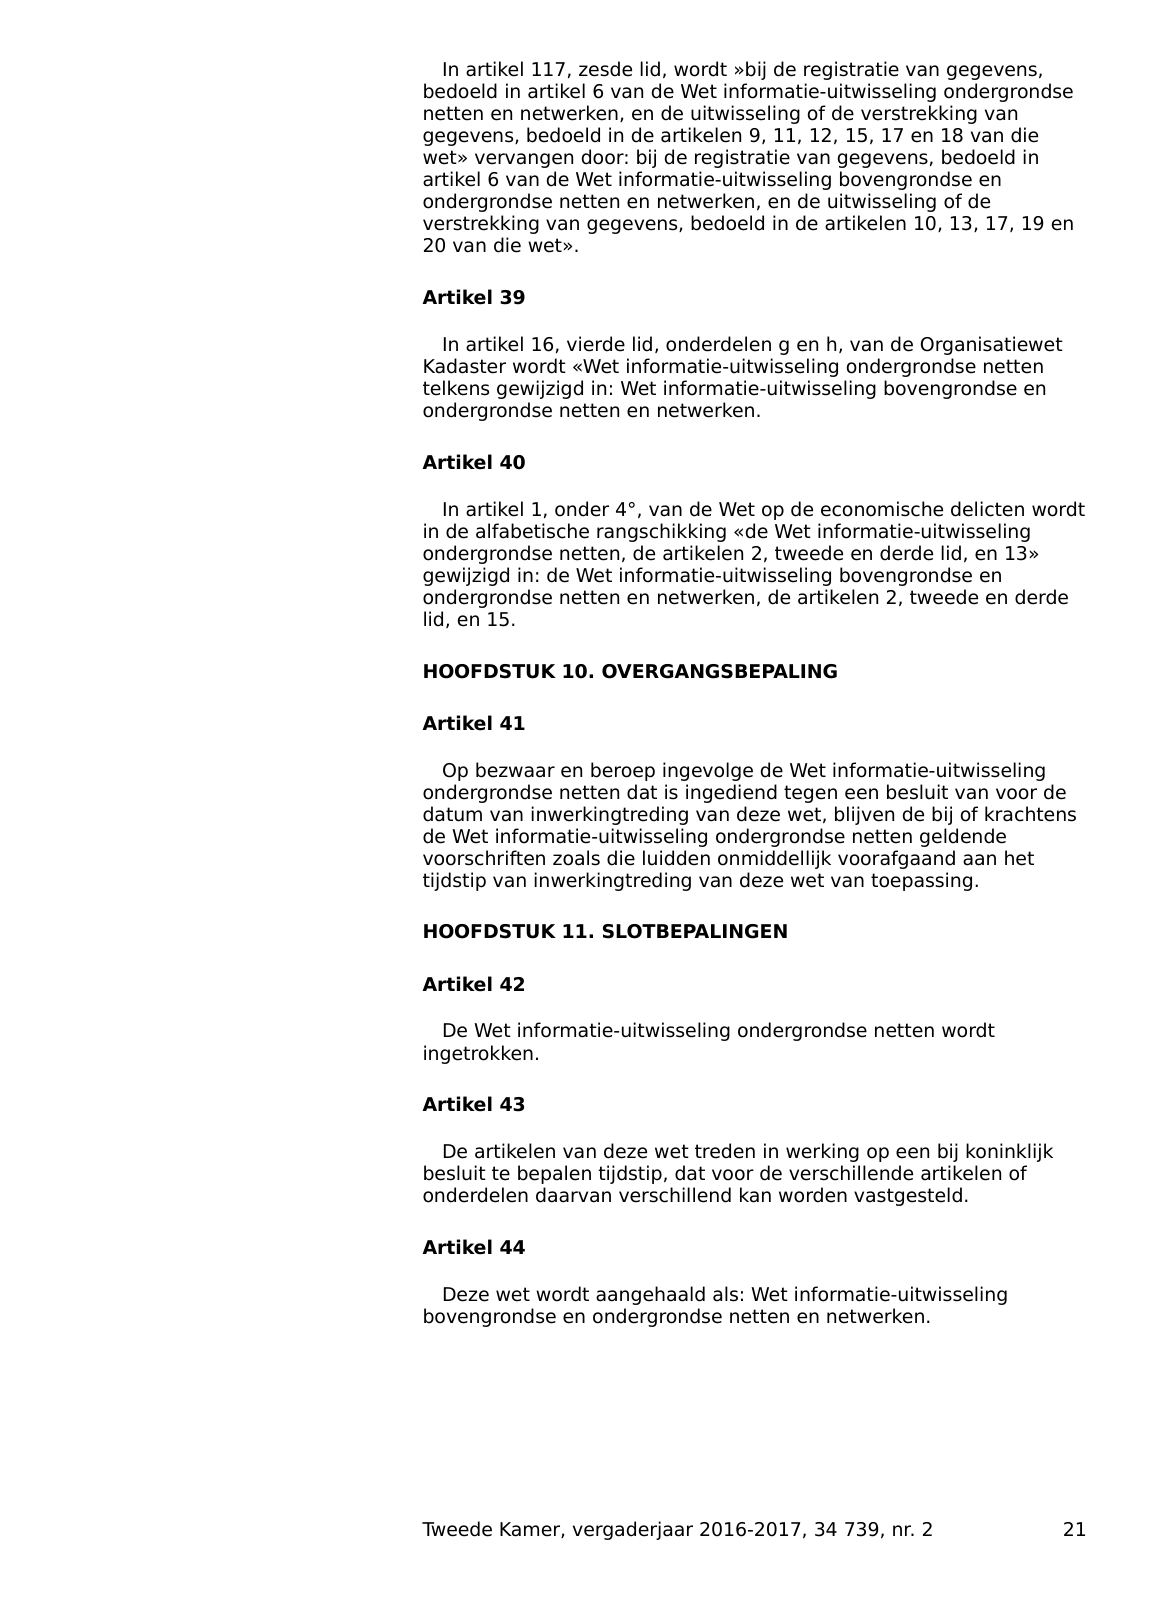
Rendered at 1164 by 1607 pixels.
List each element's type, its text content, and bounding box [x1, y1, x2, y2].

subtitle HOOFDSTUK 10. OVERGANGSBEPALING [422, 661, 1087, 683]
subtitle Artikel 42 [422, 973, 1087, 995]
text Op bezwaar en beroep ingevolge de Wet informatie-uitwisseling ondergrondse netten dat is ingediend tegen een besluit van voor de datum van inwerkingtreding van deze wet, blijven de bij of krachtens de Wet informatie-uitwisseling ondergrondse netten geldende voorschriften zoals die luidden onmiddellijk voorafgaand aan het tijdstip van inwerkingtreding van deze wet van toepassing. [422, 759, 1087, 891]
subtitle Artikel 44 [422, 1237, 1087, 1259]
text Deze wet wordt aangehaald als: Wet informatie-uitwisseling bovengrondse en ondergrondse netten en netwerken. [422, 1284, 1087, 1328]
text In artikel 117, zesde lid, wordt »bij de registratie van gegevens, bedoeld in artikel 6 van de Wet informatie-uitwisseling ondergrondse netten en netwerken, en de uitwisseling of de verstrekking van gegevens, bedoeld in de artikelen 9, 11, 12, 15, 17 en 18 van die wet» vervangen door: bij de registratie van gegevens, bedoeld in artikel 6 van de Wet informatie-uitwisseling bovengrondse en ondergrondse netten en netwerken, en de uitwisseling of de verstrekking van gegevens, bedoeld in de artikelen 10, 13, 17, 19 en 20 van die wet». [422, 59, 1087, 257]
text In artikel 16, vierde lid, onderdelen g en h, van de Organisatiewet Kadaster wordt «Wet informatie-uitwisseling ondergrondse netten telkens gewijzigd in: Wet informatie-uitwisseling bovengrondse en ondergrondse netten en netwerken. [422, 334, 1087, 422]
subtitle Artikel 41 [422, 713, 1087, 734]
text In artikel 1, onder 4°, van de Wet op de economische delicten wordt in de alfabetische rangschikking «de Wet informatie-uitwisseling ondergrondse netten, de artikelen 2, tweede en derde lid, en 13» gewijzigd in: de Wet informatie-uitwisseling bovengrondse en ondergrondse netten en netwerken, de artikelen 2, tweede en derde lid, en 15. [422, 499, 1087, 631]
text De Wet informatie-uitwisseling ondergrondse netten wordt ingetrokken. [422, 1020, 1087, 1064]
text De artikelen van deze wet treden in werking op een bij koninklijk besluit te bepalen tijdstip, dat voor de verschillende artikelen of onderdelen daarvan verschillend kan worden vastgesteld. [422, 1141, 1087, 1207]
subtitle Artikel 40 [422, 452, 1087, 474]
subtitle HOOFDSTUK 11. SLOTBEPALINGEN [422, 921, 1087, 943]
subtitle Artikel 43 [422, 1094, 1087, 1116]
subtitle Artikel 39 [422, 287, 1087, 309]
